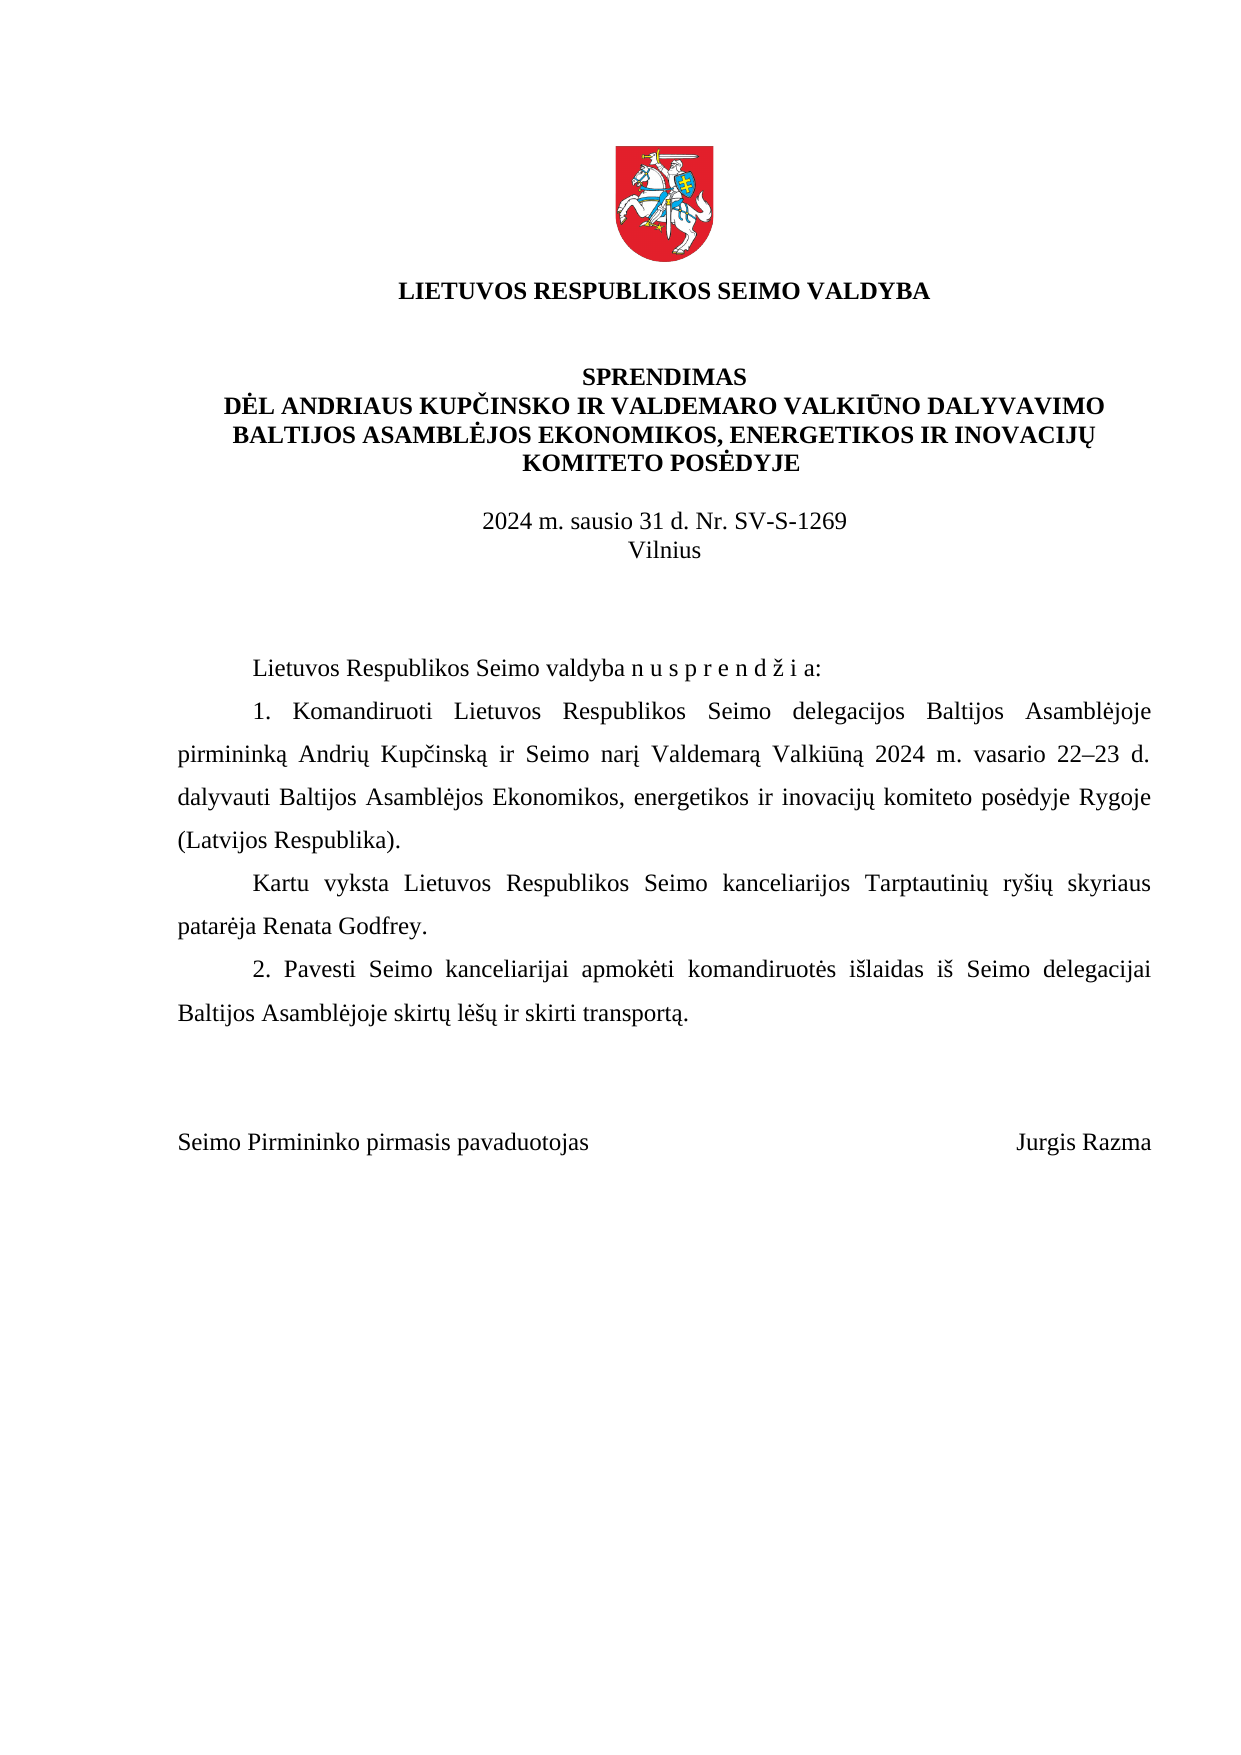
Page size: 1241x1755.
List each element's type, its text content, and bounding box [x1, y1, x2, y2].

text Kartu vyksta Lietuvos Respublikos Seimo kanceliarijos Tarptautinių ryšių skyriaus patarėja Renata Godfrey. [177, 868, 1152, 940]
text 2024 m. sausio 31 d. Nr. SV-S-1269 [177, 506, 1152, 535]
text 1. Komandiruoti Lietuvos Respublikos Seimo delegacijos Baltijos Asamblėjoje pirmininką Andrių Kupčinską ir Seimo narį Valdemarą Valkiūną 2024 m. vasario 22–23 d. dalyvauti Baltijos Asamblėjos Ekonomikos, energetikos ir inovacijų komiteto posėdyje Rygoje (Latvijos Respublika). [177, 696, 1152, 854]
text 2. Pavesti Seimo kanceliarijai apmokėti komandiruotės išlaidas iš Seimo delegacijai Baltijos Asamblėjoje skirtų lėšų ir skirti transportą. [177, 954, 1152, 1026]
text Seimo Pirmininko pirmasis pavaduotojas Jurgis Razma [177, 1127, 1152, 1156]
text Lietuvos Respublikos Seimo valdyba nusprendžia: [177, 653, 1152, 681]
text DĖL ANDRIAUS KUPČINSKO IR VALDEMARO VALKIŪNO DALYVAVIMO BALTIJOS ASAMBLĖJOS EKONOMIKOS, ENERGETIKOS IR INOVACIJŲ KOMITETO POSĖDYJE [177, 391, 1152, 477]
text LIETUVOS RESPUBLIKOS SEIMO VALDYBA [177, 276, 1152, 305]
text Vilnius [177, 535, 1152, 563]
text SPRENDIMAS [177, 362, 1152, 391]
